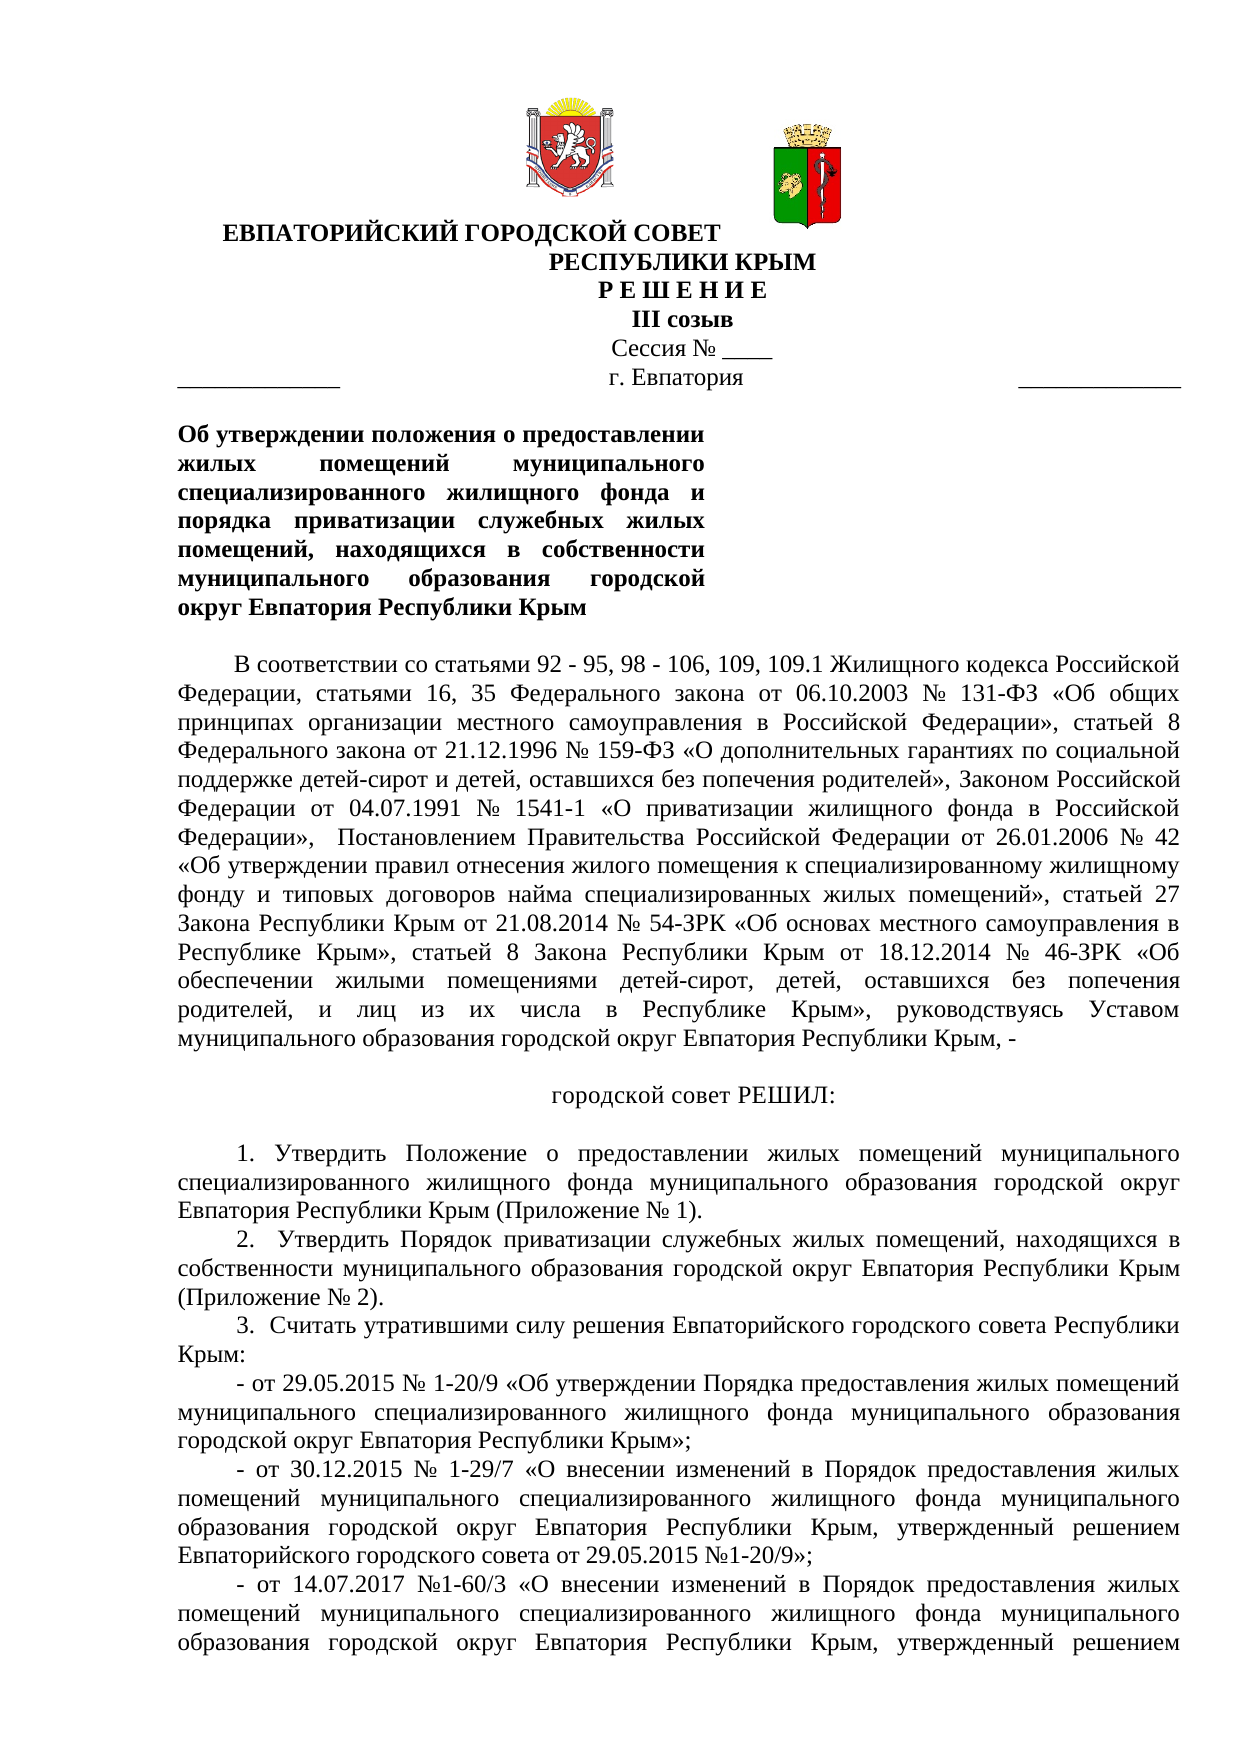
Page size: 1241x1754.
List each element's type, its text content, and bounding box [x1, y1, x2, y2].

text III созыв [177, 304, 1188, 333]
text - от 29.05.2015 № 1-20/9 «Об утверждении Порядка предоставления жилых помещений муниципального специализированного жилищного фонда муниципального образования городской округ Евпатория Республики Крым»; [177, 1368, 1181, 1454]
text В соответствии со статьями 92 - 95, 98 - 106, 109, 109.1 Жилищного кодекса Российской Федерации, статьями 16, 35 Федерального закона от 06.10.2003 № 131-ФЗ «Об общих принципах организации местного самоуправления в Российской Федерации», статьей 8 Федерального закона от 21.12.1996 № 159-ФЗ «О дополнительных гарантиях по социальной поддержке детей-сирот и детей, оставшихся без попечения родителей», Законом Российской Федерации от 04.07.1991 № 1541-1 «О приватизации жилищного фонда в Российской Федерации», Постановлением Правительства Российской Федерации от 26.01.2006 № 42 «Об утверждении правил отнесения жилого помещения к специализированному жилищному фонду и типовых договоров найма специализированных жилых помещений», статьей 27 Закона Республики Крым от 21.08.2014 № 54-ЗРК «Об основах местного самоуправления в Республике Крым», статьей 8 Закона Республики Крым от 18.12.2014 № 46-ЗРК «Об обеспечении жилыми помещениями детей-сирот, детей, оставшихся без попечения родителей, и лиц из их числа в Республике Крым», руководствуясь Уставом муниципального образования городской округ Евпатория Республики Крым, - [177, 649, 1181, 1052]
text РЕСПУБЛИКИ КРЫМ Р Е Ш Е Н И Е [177, 247, 1188, 304]
picture [526, 97, 614, 197]
text - от 14.07.2017 №1-60/3 «О внесении изменений в Порядок предоставления жилых помещений муниципального специализированного жилищного фонда муниципального образования городской округ Евпатория Республики Крым, утвержденный решением [177, 1569, 1181, 1656]
text Об утверждении положения о предоставлении жилых помещений муниципального специализированного жилищного фонда и порядка приватизации служебных жилых помещений, находящихся в собственности муниципального образования городской округ Евпатория Республики Крым [177, 419, 705, 621]
text городской совет РЕШИЛ: [177, 1081, 1181, 1109]
text 3. Считать утратившими силу решения Евпаторийского городского совета Республики Крым: [177, 1311, 1181, 1368]
text ЕВПАТОРИЙСКИЙ ГОРОДСКОЙ СОВЕТ [177, 218, 1188, 247]
text 1. Утвердить Положение о предоставлении жилых помещений муниципального специализированного жилищного фонда муниципального образования городской округ Евпатория Республики Крым (Приложение № 1). [177, 1138, 1181, 1224]
text _____________ г. Евпатория _____________ [177, 362, 1187, 391]
text Сессия № ____ [177, 333, 1188, 362]
text 2. Утвердить Порядок приватизации служебных жилых помещений, находящихся в собственности муниципального образования городской округ Евпатория Республики Крым (Приложение № 2). [177, 1224, 1181, 1311]
text - от 30.12.2015 № 1-29/7 «О внесении изменений в Порядок предоставления жилых помещений муниципального специализированного жилищного фонда муниципального образования городской округ Евпатория Республики Крым, утвержденный решением Евпаторийского городского совета от 29.05.2015 №1-20/9»; [177, 1454, 1181, 1569]
picture [765, 119, 849, 234]
